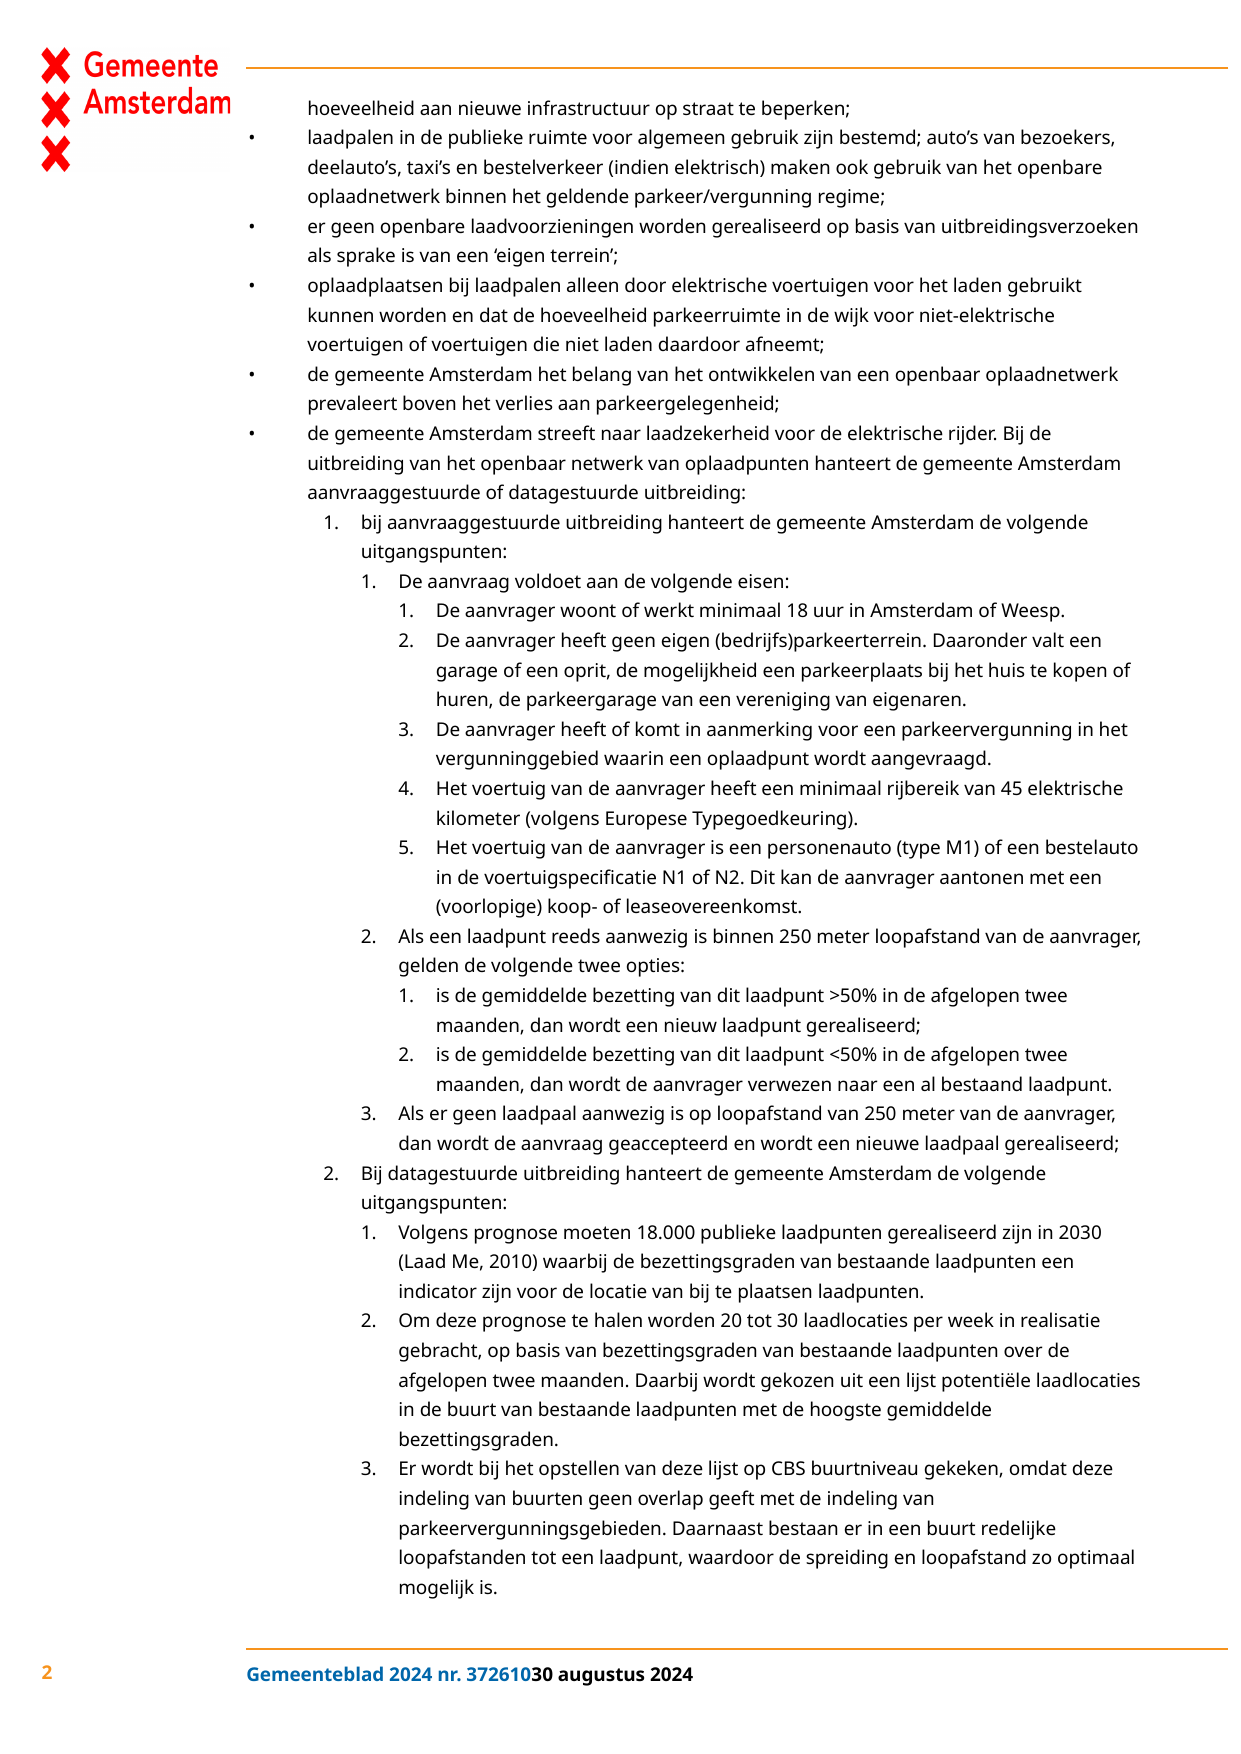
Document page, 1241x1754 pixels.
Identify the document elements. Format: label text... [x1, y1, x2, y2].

list Het voertuig van de aanvrager heeft een minimaal rijbereik van 45 elektrische kilometer (volgens Europese Typegoedkeuring). [398, 775, 1152, 831]
list is de gemiddelde bezetting van dit laadpunt <50% in de afgelopen twee maanden, dan wordt de aanvrager verwezen naar een al bestaand laadpunt. [398, 1041, 1152, 1097]
list De aanvraag voldoet aan de volgende eisen: [361, 568, 1152, 594]
list Bij datagestuurde uitbreiding hanteert de gemeente Amsterdam de volgende uitgangspunten: [323, 1160, 1152, 1215]
list Als een laadpunt reeds aanwezig is binnen 250 meter loopafstand van de aanvrager, gelden de volgende twee opties: [361, 923, 1152, 978]
list Er wordt bij het opstellen van deze lijst op CBS buurtniveau gekeken, omdat deze indeling van buurten geen overlap geeft met de indeling van parkeervergunningsgebieden. Daarnaast bestaan er in een buurt redelijke loopafstanden tot een laadpunt, waardoor de spreiding en loopafstand zo optimaal mogelijk is. [361, 1456, 1152, 1600]
picture [41, 47, 231, 172]
list hoeveelheid aan nieuwe infrastructuur op straat te beperken; [248, 95, 1152, 121]
list de gemeente Amsterdam het belang van het ontwikkelen van een openbaar oplaadnetwerk prevaleert boven het verlies aan parkeergelegenheid; [248, 361, 1152, 416]
list Volgens prognose moeten 18.000 publieke laadpunten gerealiseerd zijn in 2030 (Laad Me, 2010) waarbij de bezettingsgraden van bestaande laadpunten een indicator zijn voor de locatie van bij te plaatsen laadpunten. [361, 1219, 1152, 1304]
list laadpalen in de publieke ruimte voor algemeen gebruik zijn bestemd; auto’s van bezoekers, deelauto’s, taxi’s en bestelverkeer (indien elektrisch) maken ook gebruik van het openbare oplaadnetwerk binnen het geldende parkeer/vergunning regime; [248, 124, 1152, 209]
list oplaadplaatsen bij laadpalen alleen door elektrische voertuigen voor het laden gebruikt kunnen worden en dat de hoeveelheid parkeerruimte in de wijk voor niet-elektrische voertuigen of voertuigen die niet laden daardoor afneemt; [248, 272, 1152, 357]
list er geen openbare laadvoorzieningen worden gerealiseerd op basis van uitbreidingsverzoeken als sprake is van een ‘eigen terrein’; [248, 213, 1152, 268]
list De aanvrager heeft geen eigen (bedrijfs)parkeerterrein. Daaronder valt een garage of een oprit, de mogelijkheid een parkeerplaats bij het huis te kopen of huren, de parkeergarage van een vereniging van eigenaren. [398, 627, 1152, 712]
list De aanvrager heeft of komt in aanmerking voor een parkeervergunning in het vergunninggebied waarin een oplaadpunt wordt aangevraagd. [398, 716, 1152, 771]
list Als er geen laadpaal aanwezig is op loopafstand van 250 meter van de aanvrager, dan wordt de aanvraag geaccepteerd en wordt een nieuwe laadpaal gerealiseerd; [361, 1101, 1152, 1156]
list Het voertuig van de aanvrager is een personenauto (type M1) of een bestelauto in de voertuigspecificatie N1 of N2. Dit kan de aanvrager aantonen met een (voorlopige) koop- of leaseovereenkomst. [398, 834, 1152, 919]
list de gemeente Amsterdam streeft naar laadzekerheid voor de elektrische rijder. Bij de uitbreiding van het openbaar netwerk van oplaadpunten hanteert de gemeente Amsterdam aanvraaggestuurde of datagestuurde uitbreiding: [248, 420, 1152, 505]
list is de gemiddelde bezetting van dit laadpunt >50% in de afgelopen twee maanden, dan wordt een nieuw laadpunt gerealiseerd; [398, 982, 1152, 1038]
list Om deze prognose te halen worden 20 tot 30 laadlocaties per week in realisatie gebracht, op basis van bezettingsgraden van bestaande laadpunten over de afgelopen twee maanden. Daarbij wordt gekozen uit een lijst potentiële laadlocaties in de buurt van bestaande laadpunten met de hoogste gemiddelde bezettingsgraden. [361, 1308, 1152, 1452]
list De aanvrager woont of werkt minimaal 18 uur in Amsterdam of Weesp. [398, 598, 1152, 623]
list bij aanvraaggestuurde uitbreiding hanteert de gemeente Amsterdam de volgende uitgangspunten: [323, 509, 1152, 564]
